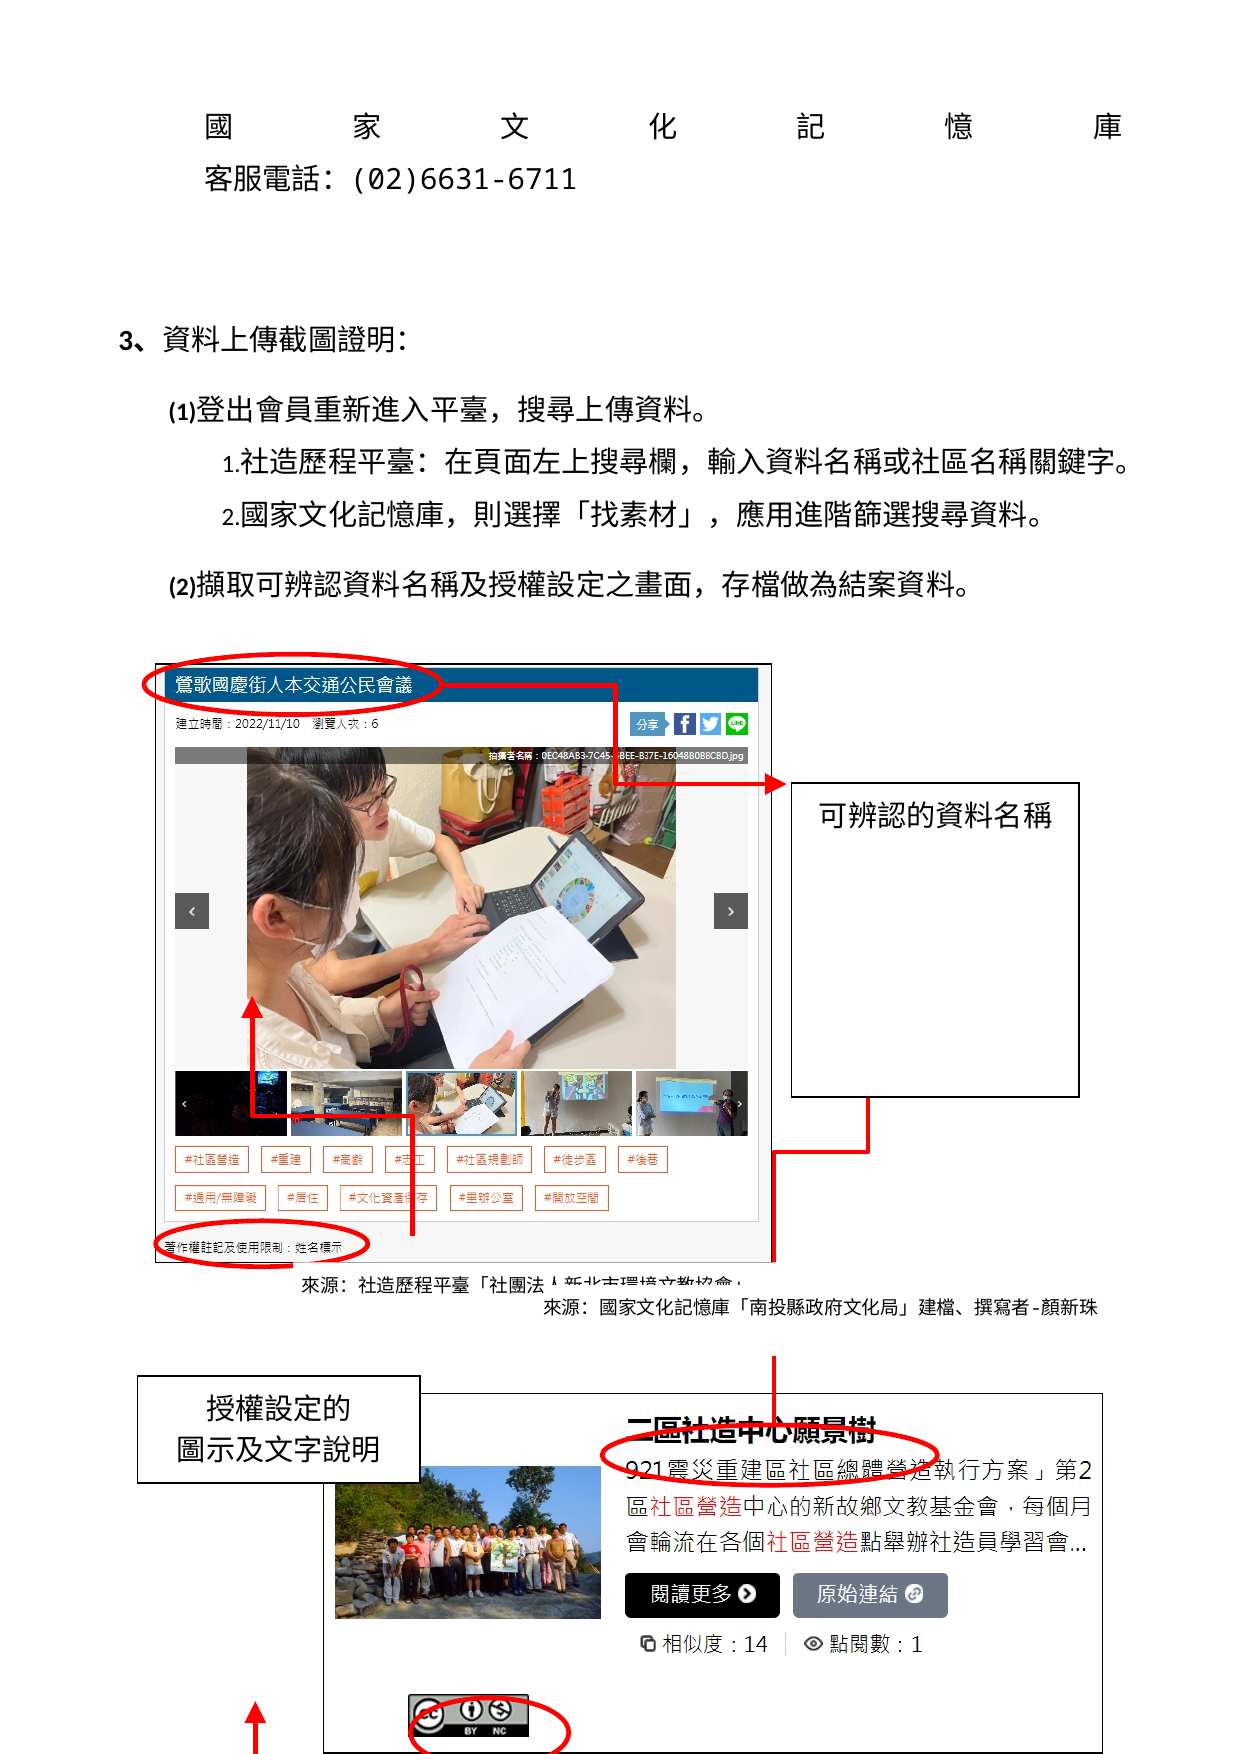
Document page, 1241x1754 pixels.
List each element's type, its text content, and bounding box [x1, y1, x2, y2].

text 來源：國家文化記憶庫「南投縣政府文化局」建檔、撰寫者-顏新珠 [546, 1294, 1109, 1319]
text 來源：社造歷程平臺「社團法人新北市環境文教協會」 [302, 1271, 774, 1298]
list 資料上傳截圖證明： [118, 308, 1122, 360]
list 國家文化記憶庫，則選擇「找素材」，應用進階篩選搜尋資料。 [221, 483, 1122, 535]
picture [156, 665, 166, 669]
picture [605, 1428, 934, 1482]
picture [324, 1394, 1102, 1752]
list 社造歷程平臺：在頁面左上搜尋欄，輸入資料名稱或社區名稱關鍵字。 [221, 431, 1122, 483]
picture [156, 665, 439, 712]
picture [156, 1251, 180, 1262]
text 授權設定的 圖示及文字說明 [147, 1386, 410, 1469]
list 登出會員重新進入平臺，搜尋上傳資料。 [168, 379, 1122, 431]
list 國家文化記憶庫 客服電話：(02)6631-6711 [204, 96, 1122, 200]
picture [159, 1224, 365, 1262]
text 可辨認的資料名稱 [801, 793, 1069, 835]
picture [420, 665, 771, 782]
picture [156, 688, 771, 1262]
picture [413, 1701, 566, 1752]
list 擷取可辨認資料名稱及授權設定之畫面，存檔做為結案資料。 [168, 554, 1122, 606]
